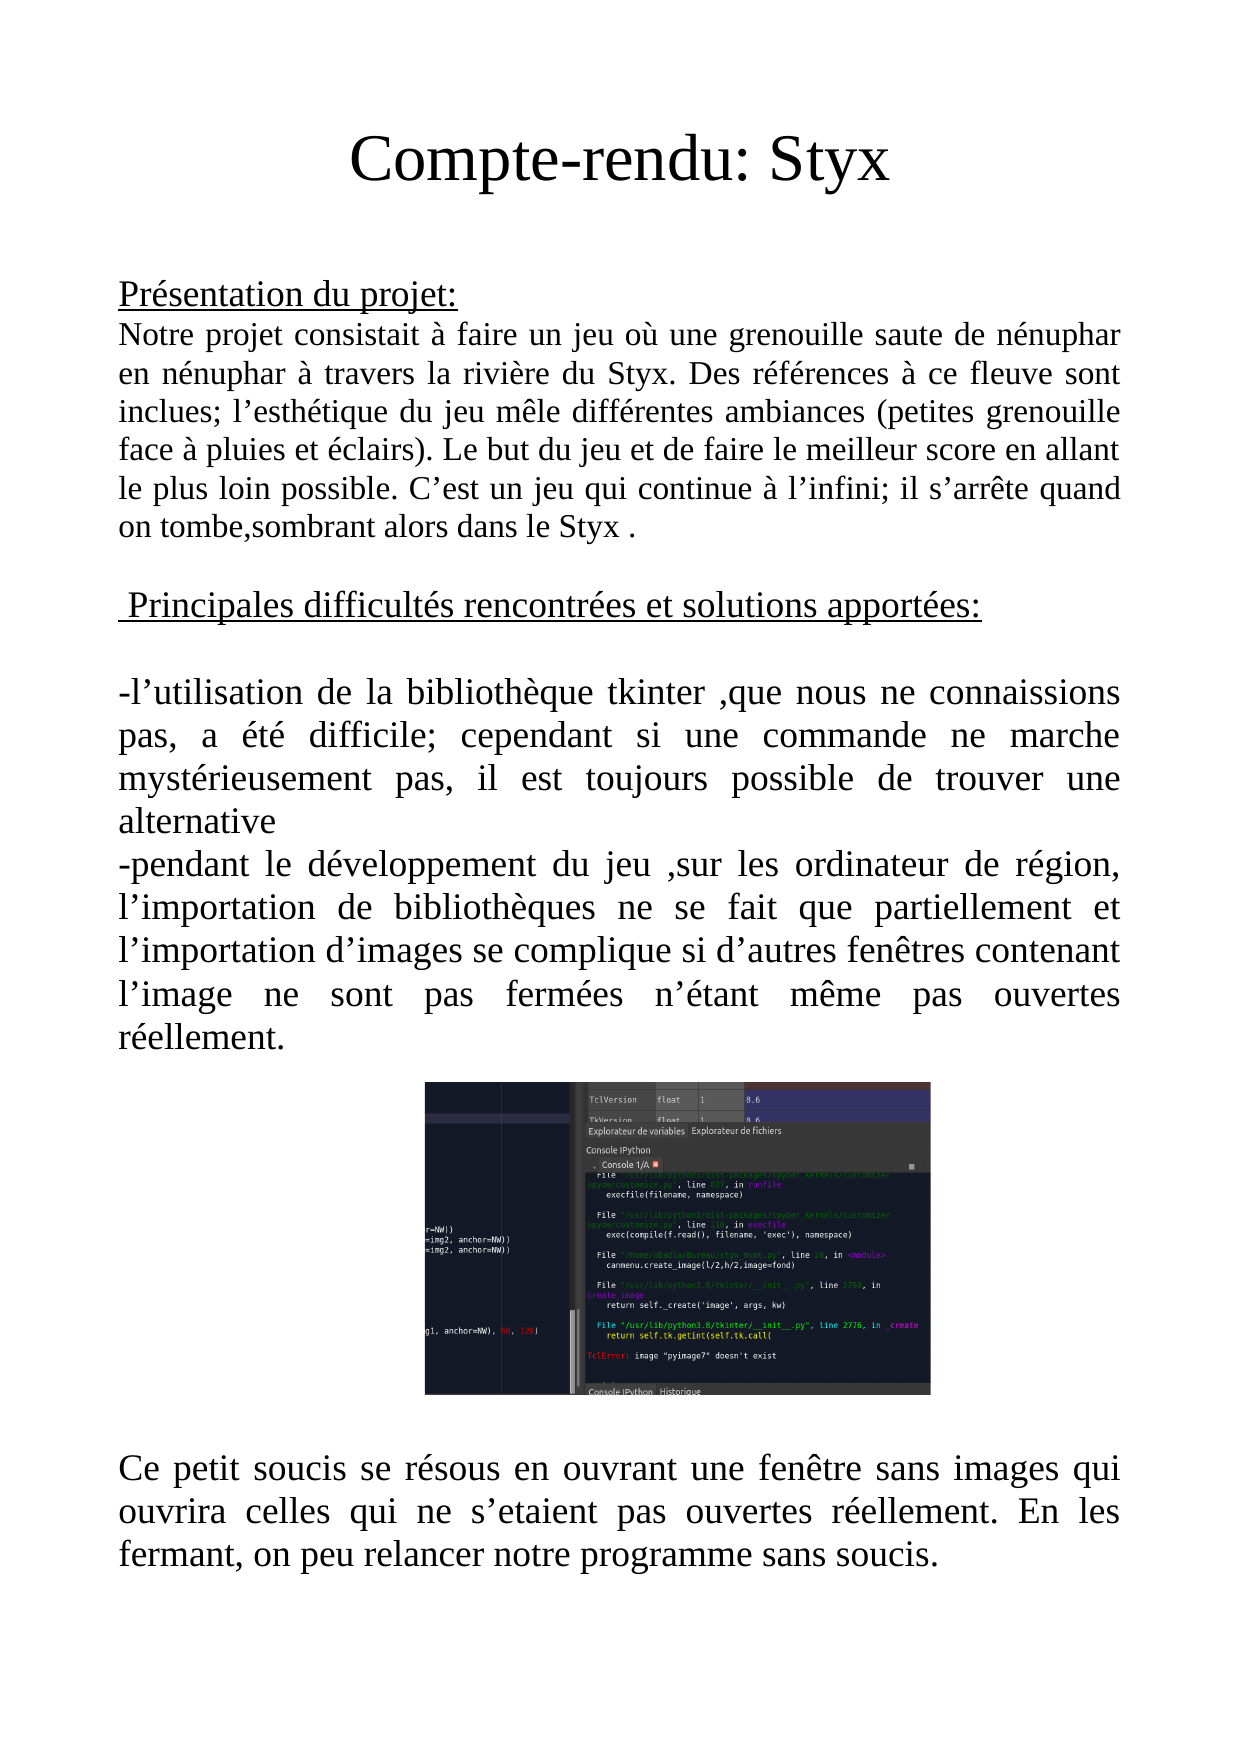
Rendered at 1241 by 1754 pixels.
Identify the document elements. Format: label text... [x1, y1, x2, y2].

text Présentation du projet: [118, 271, 1122, 314]
text Compte-rendu: Styx [118, 118, 1122, 195]
text Notre projet consistait à faire un jeu où une grenouille saute de nénuphar en nénuphar à travers la rivière du Styx. Des références à ce fleuve sont inclues; l’esthétique du jeu mêle différentes ambiances (petites grenouille face à pluies et éclairs). Le but du jeu et de faire le meilleur score en allant le plus loin possible. C’est un jeu qui continue à l’infini; il s’arrête quand on tombe,sombrant alors dans le Styx . [118, 314, 1122, 544]
text -pendant le développement du jeu ,sur les ordinateur de région, l’importation de bibliothèques ne se fait que partiellement et l’importation d’images se complique si d’autres fenêtres contenant l’image ne sont pas fermées n’étant même pas ouvertes réellement. [118, 842, 1122, 1057]
text -l’utilisation de la bibliothèque tkinter ,que nous ne connaissions pas, a été difficile; cependant si une commande ne marche mystérieusement pas, il est toujours possible de trouver une alternative [118, 669, 1122, 842]
text Principales difficultés rencontrées et solutions apportées: [118, 583, 1122, 626]
picture [881, 1082, 931, 1395]
text Ce petit soucis se résous en ouvrant une fenêtre sans images qui ouvrira celles qui ne s’etaient pas ouvertes réellement. En les fermant, on peu relancer notre programme sans soucis. [118, 1445, 1122, 1575]
